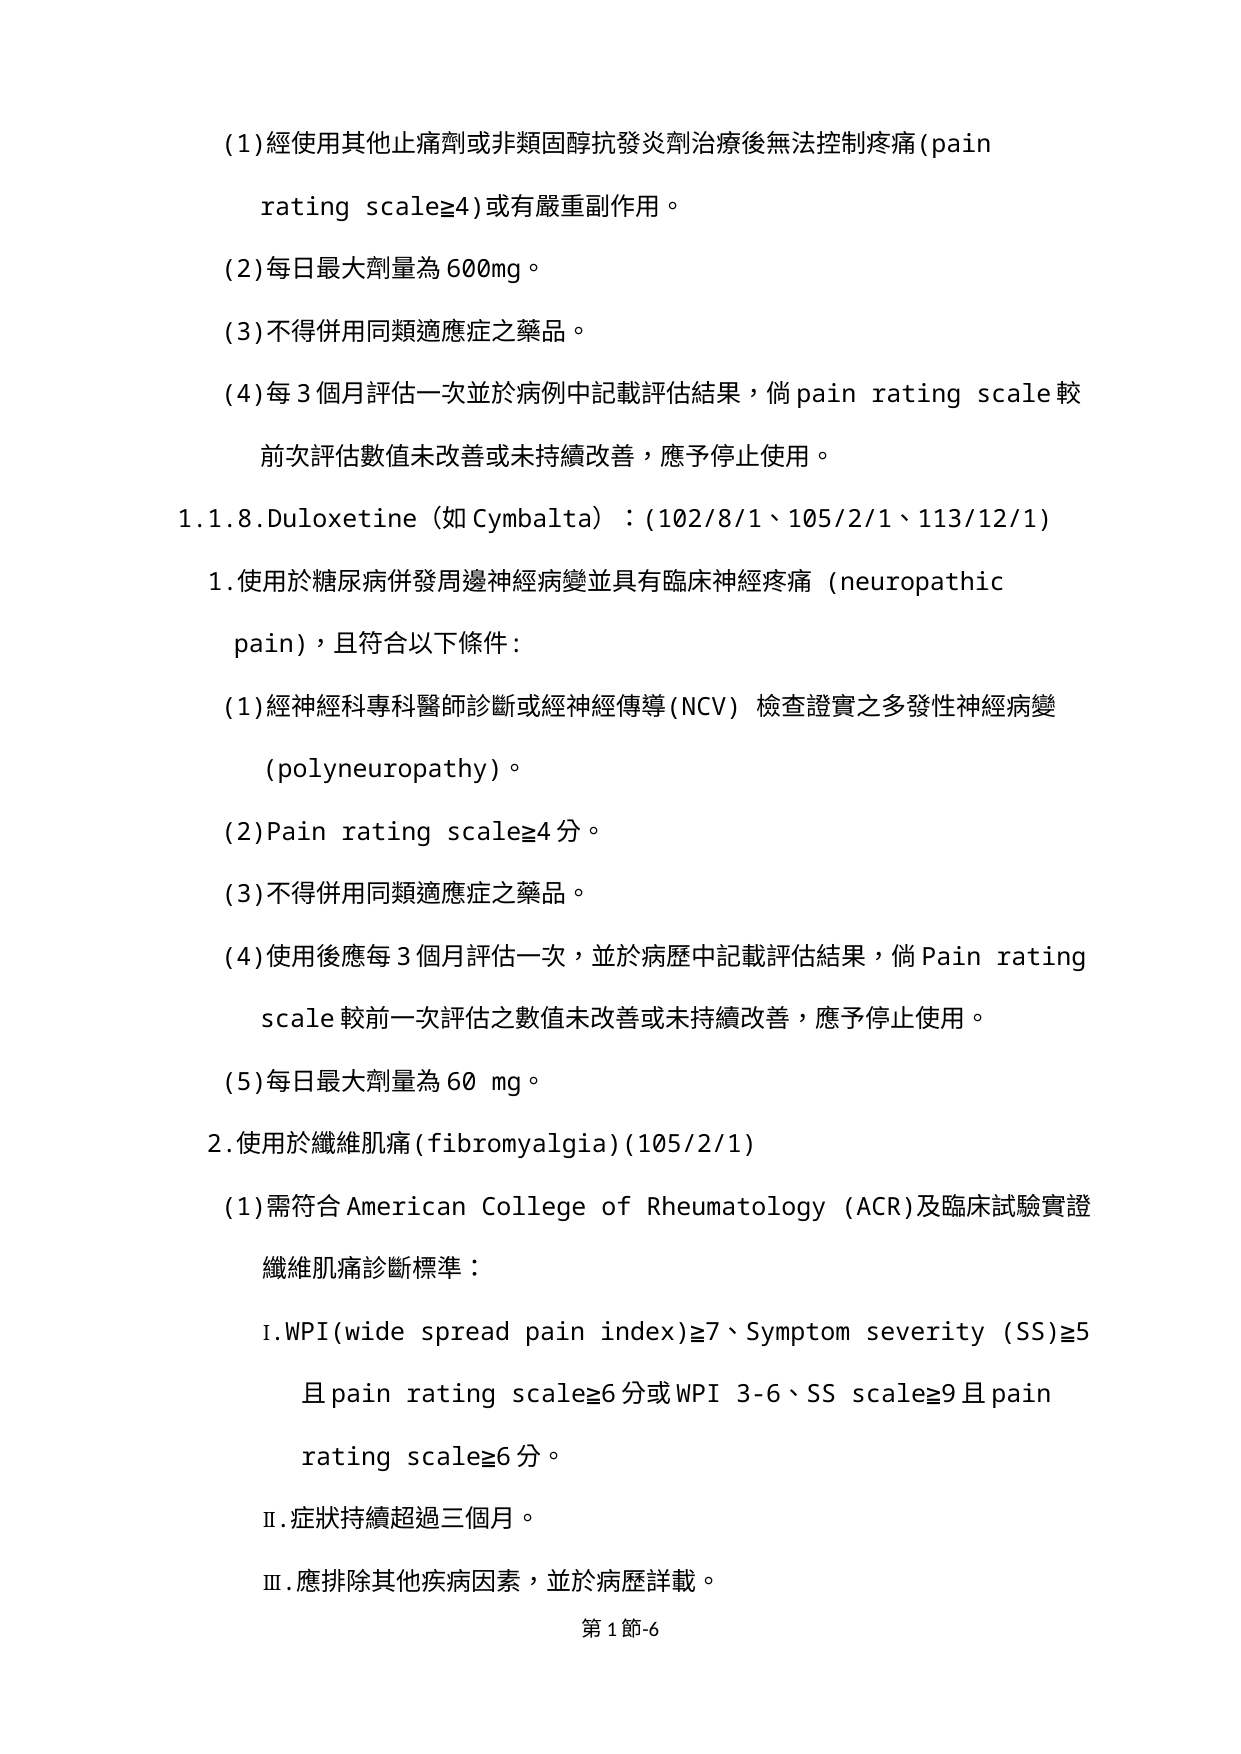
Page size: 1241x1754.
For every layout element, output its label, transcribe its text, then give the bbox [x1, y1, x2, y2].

text (3)不得併用同類適應症之藥品。 [221, 850, 1092, 913]
text 1.1.8.Duloxetine（如Cymbalta）：(102/8/1、105/2/1、113/12/1) [177, 475, 1092, 538]
text (1)需符合American College of Rheumatology (ACR)及臨床試驗實證纖維肌痛診斷標準： [221, 1163, 1092, 1288]
text (3)不得併用同類適應症之藥品。 [221, 288, 1092, 350]
text Ⅰ.WPI(wide spread pain index)≧7、Symptom severity (SS)≧5且pain rating scale≧6分或WPI 3-6、SS scale≧9且pain rating scale≧6分。 [263, 1288, 1092, 1475]
text 2.使用於纖維肌痛(fibromyalgia)(105/2/1) [207, 1100, 1092, 1163]
text (1)經神經科專科醫師診斷或經神經傳導(NCV) 檢查證實之多發性神經病變(polyneuropathy)。 [221, 663, 1092, 788]
text Ⅱ.症狀持續超過三個月。 [263, 1475, 1092, 1538]
text (1)經使用其他止痛劑或非類固醇抗發炎劑治療後無法控制疼痛(pain rating scale≧4)或有嚴重副作用。 [221, 100, 1092, 225]
text 1.使用於糖尿病併發周邊神經病變並具有臨床神經疼痛 (neuropathic pain)，且符合以下條件: [207, 538, 1092, 663]
text (2)每日最大劑量為600mg。 [221, 225, 1092, 288]
text Ⅲ.應排除其他疾病因素，並於病歷詳載。 [263, 1538, 1092, 1600]
text (4)使用後應每3個月評估一次，並於病歷中記載評估結果，倘Pain rating scale較前一次評估之數值未改善或未持續改善，應予停止使用。 [221, 913, 1092, 1038]
text (5)每日最大劑量為60 mg。 [221, 1038, 1092, 1100]
text (4)每3個月評估一次並於病例中記載評估結果，倘pain rating scale較前次評估數值未改善或未持續改善，應予停止使用。 [221, 350, 1092, 475]
text (2)Pain rating scale≧4分。 [221, 788, 1092, 850]
